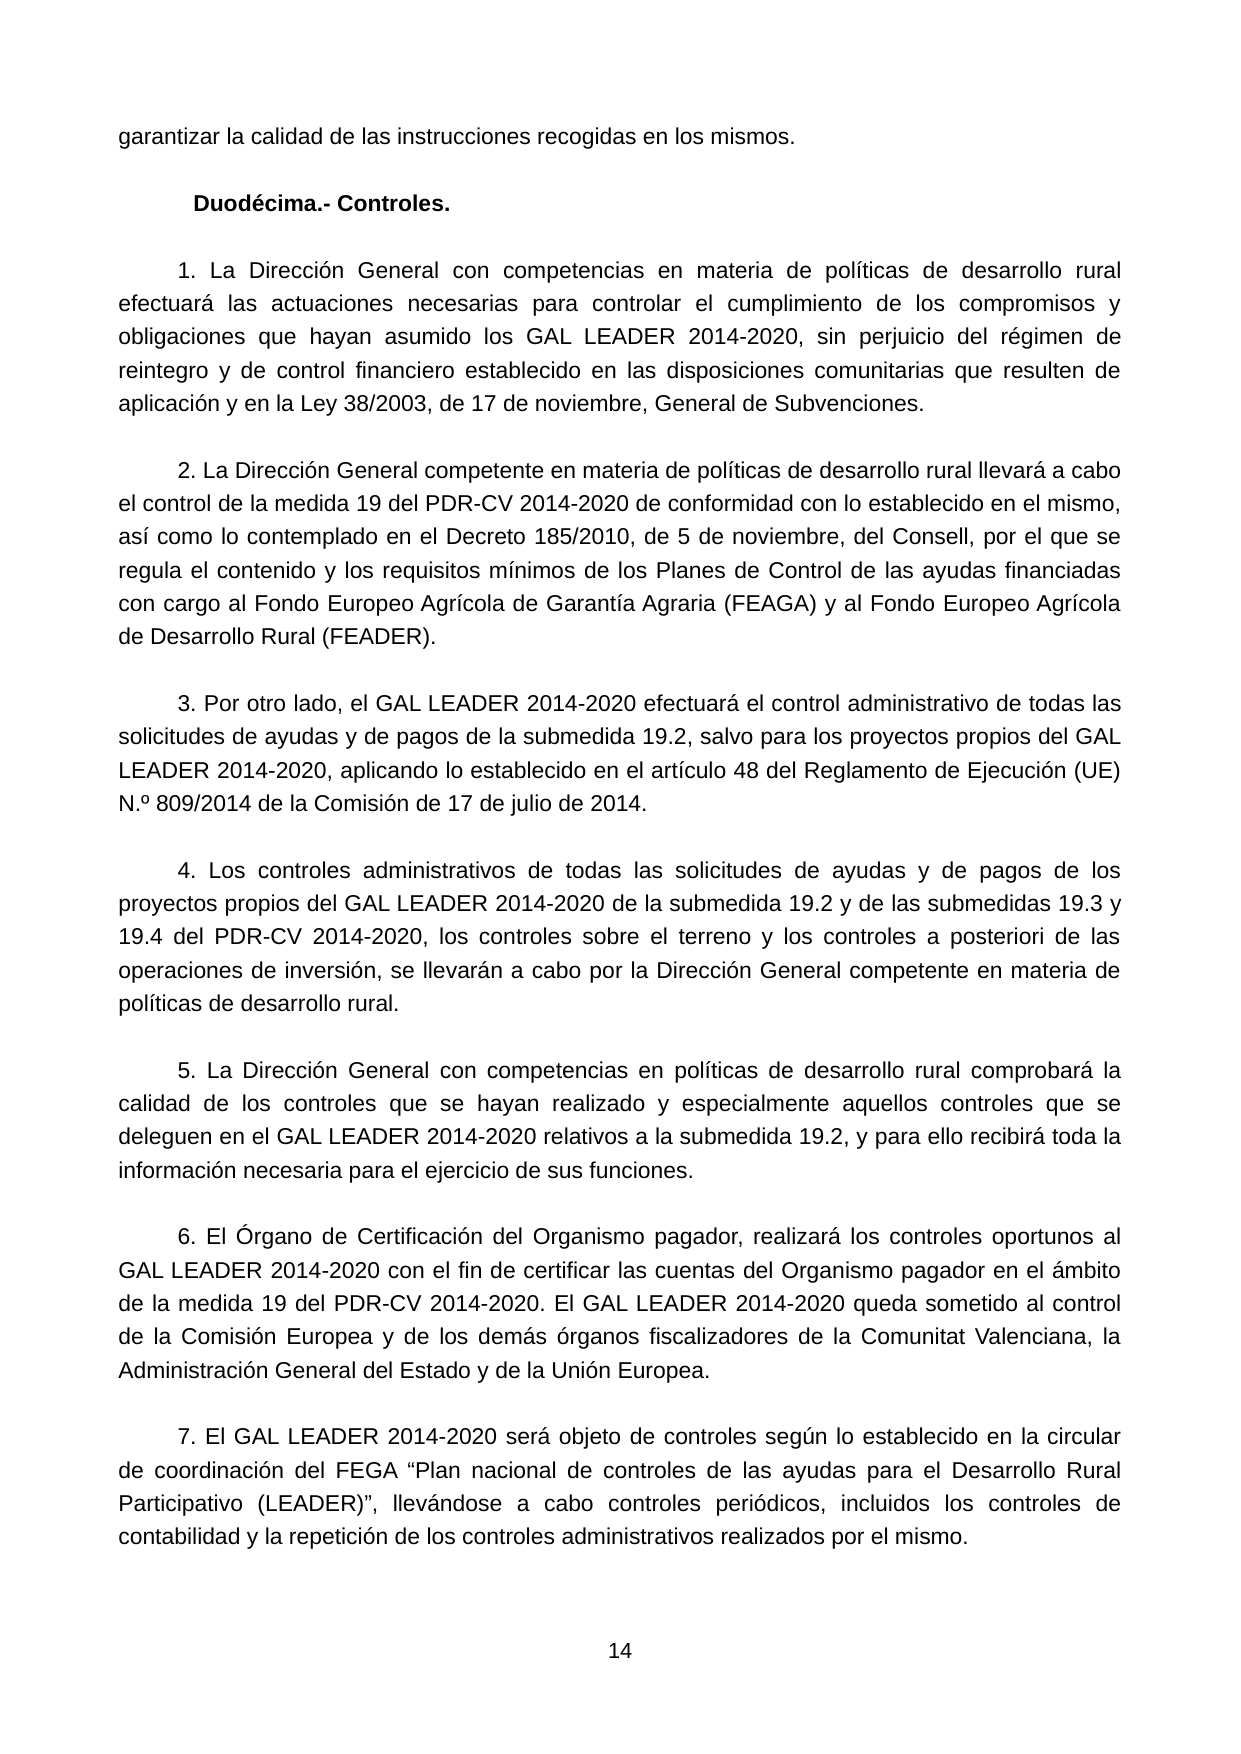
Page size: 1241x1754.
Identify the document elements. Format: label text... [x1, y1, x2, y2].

text 6. El Órgano de Certificación del Organismo pagador, realizará los controles oportunos al GAL LEADER 2014-2020 con el fin de certificar las cuentas del Organismo pagador en el ámbito de la medida 19 del PDR-CV 2014-2020. El GAL LEADER 2014-2020 queda sometido al control de la Comisión Europea y de los demás órganos fiscalizadores de la Comunitat Valenciana, la Administración General del Estado y de la Unión Europea. [118, 1218, 1122, 1385]
text 3. Por otro lado, el GAL LEADER 2014-2020 efectuará el control administrativo de todas las solicitudes de ayudas y de pagos de la submedida 19.2, salvo para los proyectos propios del GAL LEADER 2014-2020, aplicando lo establecido en el artículo 48 del Reglamento de Ejecución (UE) N.º 809/2014 de la Comisión de 17 de julio de 2014. [118, 685, 1122, 818]
text garantizar la calidad de las instrucciones recogidas en los mismos. [118, 118, 1122, 151]
text 7. El GAL LEADER 2014-2020 será objeto de controles según lo establecido en la circular de coordinación del FEGA “Plan nacional de controles de las ayudas para el Desarrollo Rural Participativo (LEADER)”, llevándose a cabo controles periódicos, incluidos los controles de contabilidad y la repetición de los controles administrativos realizados por el mismo. [118, 1418, 1122, 1551]
text 1. La Dirección General con competencias en materia de políticas de desarrollo rural efectuará las actuaciones necesarias para controlar el cumplimiento de los compromisos y obligaciones que hayan asumido los GAL LEADER 2014-2020, sin perjuicio del régimen de reintegro y de control financiero establecido en las disposiciones comunitarias que resulten de aplicación y en la Ley 38/2003, de 17 de noviembre, General de Subvenciones. [118, 251, 1122, 418]
text Duodécima.- Controles. [118, 185, 1122, 218]
text 4. Los controles administrativos de todas las solicitudes de ayudas y de pagos de los proyectos propios del GAL LEADER 2014-2020 de la submedida 19.2 y de las submedidas 19.3 y 19.4 del PDR-CV 2014-2020, los controles sobre el terreno y los controles a posteriori de las operaciones de inversión, se llevarán a cabo por la Dirección General competente en materia de políticas de desarrollo rural. [118, 851, 1122, 1018]
text 2. La Dirección General competente en materia de políticas de desarrollo rural llevará a cabo el control de la medida 19 del PDR-CV 2014-2020 de conformidad con lo establecido en el mismo, así como lo contemplado en el Decreto 185/2010, de 5 de noviembre, del Consell, por el que se regula el contenido y los requisitos mínimos de los Planes de Control de las ayudas financiadas con cargo al Fondo Europeo Agrícola de Garantía Agraria (FEAGA) y al Fondo Europeo Agrícola de Desarrollo Rural (FEADER). [118, 451, 1122, 651]
text 5. La Dirección General con competencias en políticas de desarrollo rural comprobará la calidad de los controles que se hayan realizado y especialmente aquellos controles que se deleguen en el GAL LEADER 2014-2020 relativos a la submedida 19.2, y para ello recibirá toda la información necesaria para el ejercicio de sus funciones. [118, 1051, 1122, 1185]
